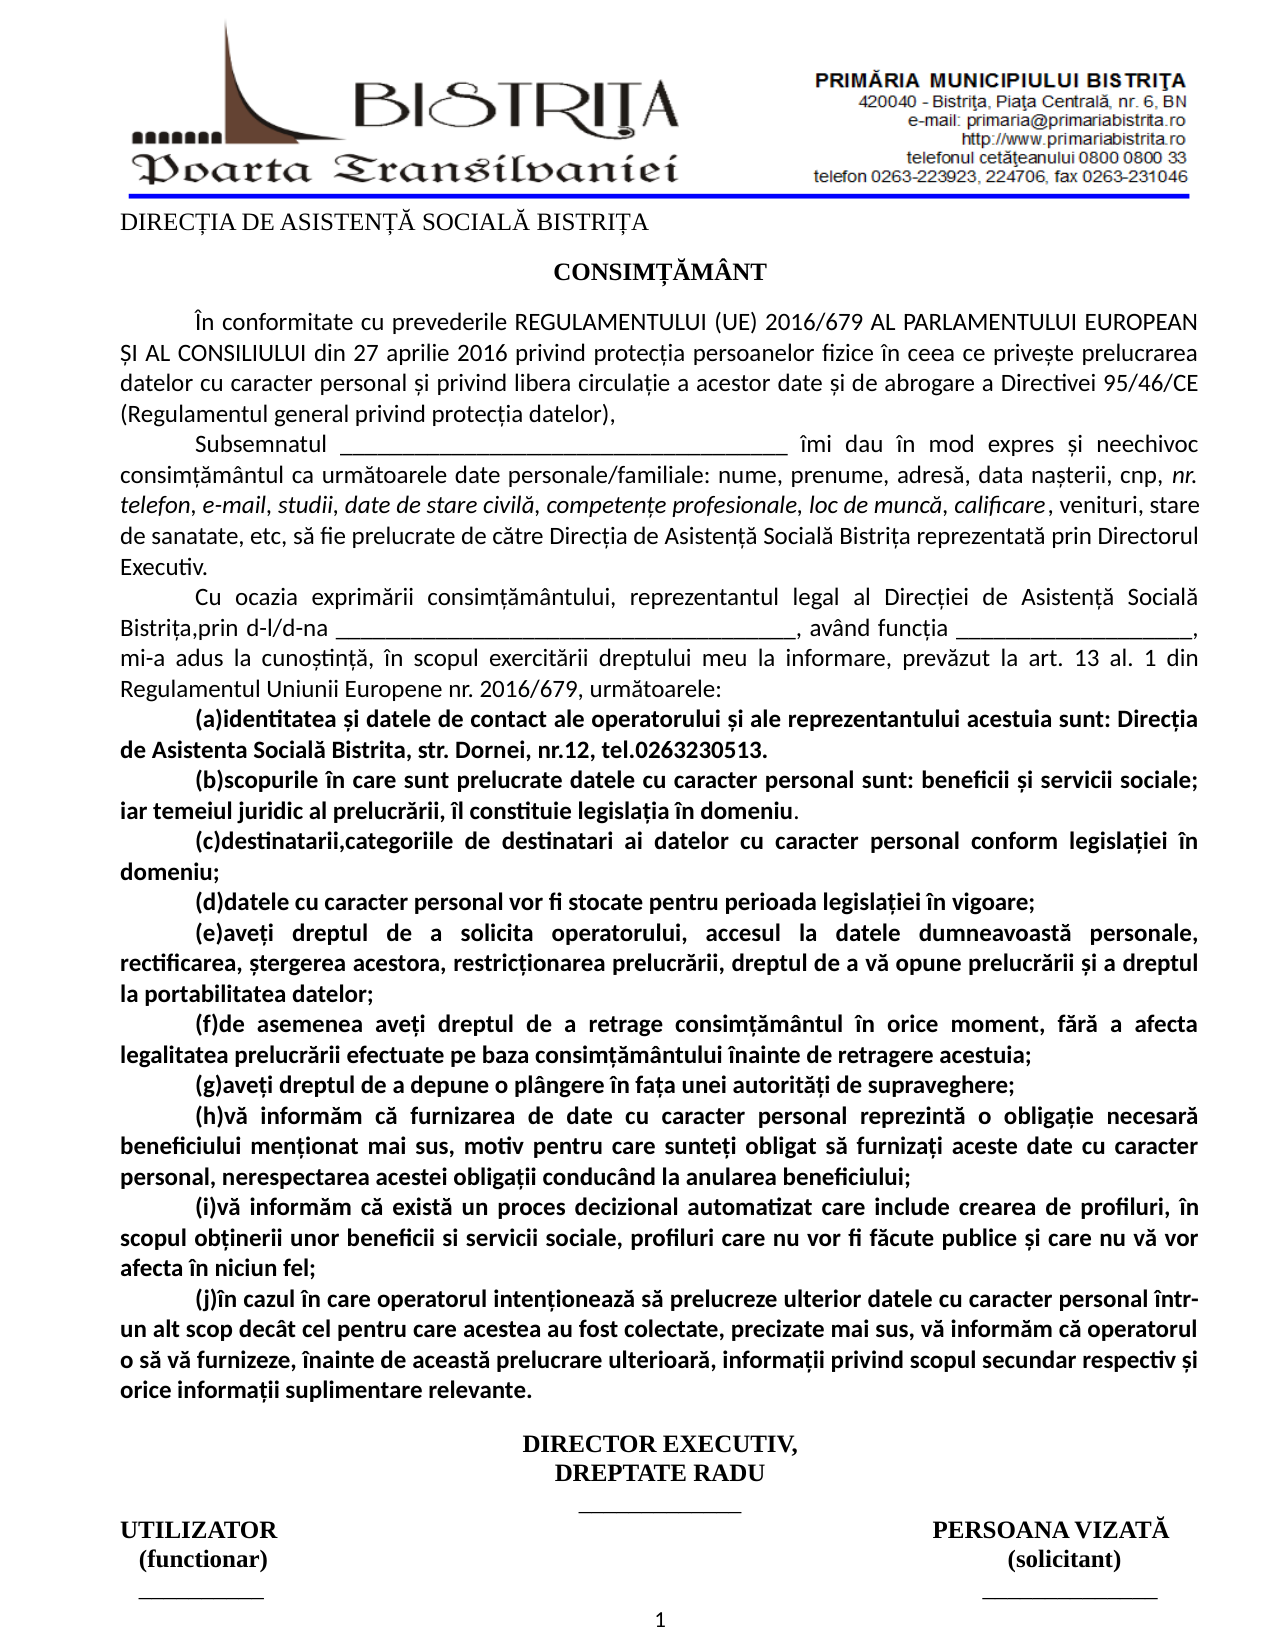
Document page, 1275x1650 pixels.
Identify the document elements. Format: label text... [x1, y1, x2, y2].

text (j)în cazul în care operatorul intenționează să prelucreze ulterior datele cu caracter personal într-un alt scop decât cel pentru care acestea au fost colectate, precizate mai sus, vă informăm că operatorul o să vă furnizeze, înainte de această prelucrare ulterioară, informații privind scopul secundar respectiv și orice informații suplimentare relevante. [120, 1283, 1200, 1405]
text DREPTATE RADU [120, 1458, 1200, 1487]
text (c)destinatarii,categoriile de destinatari ai datelor cu caracter personal conform legislației în domeniu; [120, 825, 1200, 886]
text În conformitate cu prevederile REGULAMENTULUI (UE) 2016/679 AL PARLAMENTULUI EUROPEAN ȘI AL CONSILIULUI din 27 aprilie 2016 privind protecția persoanelor fizice în ceea ce privește prelucrarea datelor cu caracter personal și privind libera circulație a acestor date și de abrogare a Directivei 95/46/CE (Regulamentul general privind protecția datelor), [120, 306, 1200, 428]
text __________ ______________ [120, 1573, 1200, 1602]
text (i)vă informăm că există un proces decizional automatizat care include crearea de profiluri, în scopul obținerii unor beneficii si servicii sociale, profiluri care nu vor fi făcute publice și care nu vă vor afecta în niciun fel; [120, 1192, 1200, 1283]
text (f)de asemenea aveți dreptul de a retrage consimțământul în orice moment, fără a afecta legalitatea prelucrării efectuate pe baza consimțământului înainte de retragere acestuia; [120, 1008, 1200, 1069]
text _____________ [120, 1487, 1200, 1516]
text (e)aveți dreptul de a solicita operatorului, accesul la datele dumneavoastă personale, rectificarea, ștergerea acestora, restricționarea prelucrării, dreptul de a vă opune prelucrării și a dreptul la portabilitatea datelor; [120, 917, 1200, 1008]
text (b)scopurile în care sunt prelucrate datele cu caracter personal sunt: beneficii și servicii sociale; iar temeiul juridic al prelucrării, îl constituie legislația în domeniu. [120, 764, 1200, 825]
text (d)datele cu caracter personal vor fi stocate pentru perioada legislației în vigoare; [120, 886, 1200, 917]
text (g)aveți dreptul de a depune o plângere în fața unei autorități de supraveghere; [120, 1069, 1200, 1100]
text DIRECȚIA DE ASISTENȚĂ SOCIALĂ BISTRIȚA [120, 208, 1200, 236]
text (functionar) (solicitant) [120, 1544, 1200, 1573]
text Subsemnatul ____________________________________ îmi dau în mod expres și neechivoc consimțământul ca următoarele date personale/familiale: nume, prenume, adresă, data nașterii, cnp, nr. telefon, e-mail, studii, date de stare civilă, competențe profesionale, loc de muncă, calificare, venituri, stare de sanatate, etc, să fie prelucrate de către Direcția de Asistență Socială Bistrița reprezentată prin Directorul Executiv. [120, 428, 1200, 581]
text DIRECTOR EXECUTIV, [120, 1429, 1200, 1458]
text (a)identitatea și datele de contact ale operatorului și ale reprezentantului acestuia sunt: Direcția de Asistenta Socială Bistrita, str. Dornei, nr.12, tel.0263230513. [120, 703, 1200, 764]
text CONSIMȚĂMÂNT [120, 257, 1200, 286]
text Cu ocazia exprimării consimțământului, reprezentantul legal al Direcției de Asistență Socială Bistrița,prin d-l/d-na _____________________________________, având funcția ___________________, mi-a adus la cunoștință, în scopul exercitării dreptului meu la informare, prevăzut la art. 13 al. 1 din Regulamentul Uniunii Europene nr. 2016/679, următoarele: [120, 581, 1200, 703]
text (h)vă informăm că furnizarea de date cu caracter personal reprezintă o obligație necesară beneficiului menționat mai sus, motiv pentru care sunteți obligat să furnizați aceste date cu caracter personal, nerespectarea acestei obligații conducând la anularea beneficiului; [120, 1100, 1200, 1192]
text UTILIZATOR PERSOANA VIZATĂ [120, 1516, 1200, 1544]
